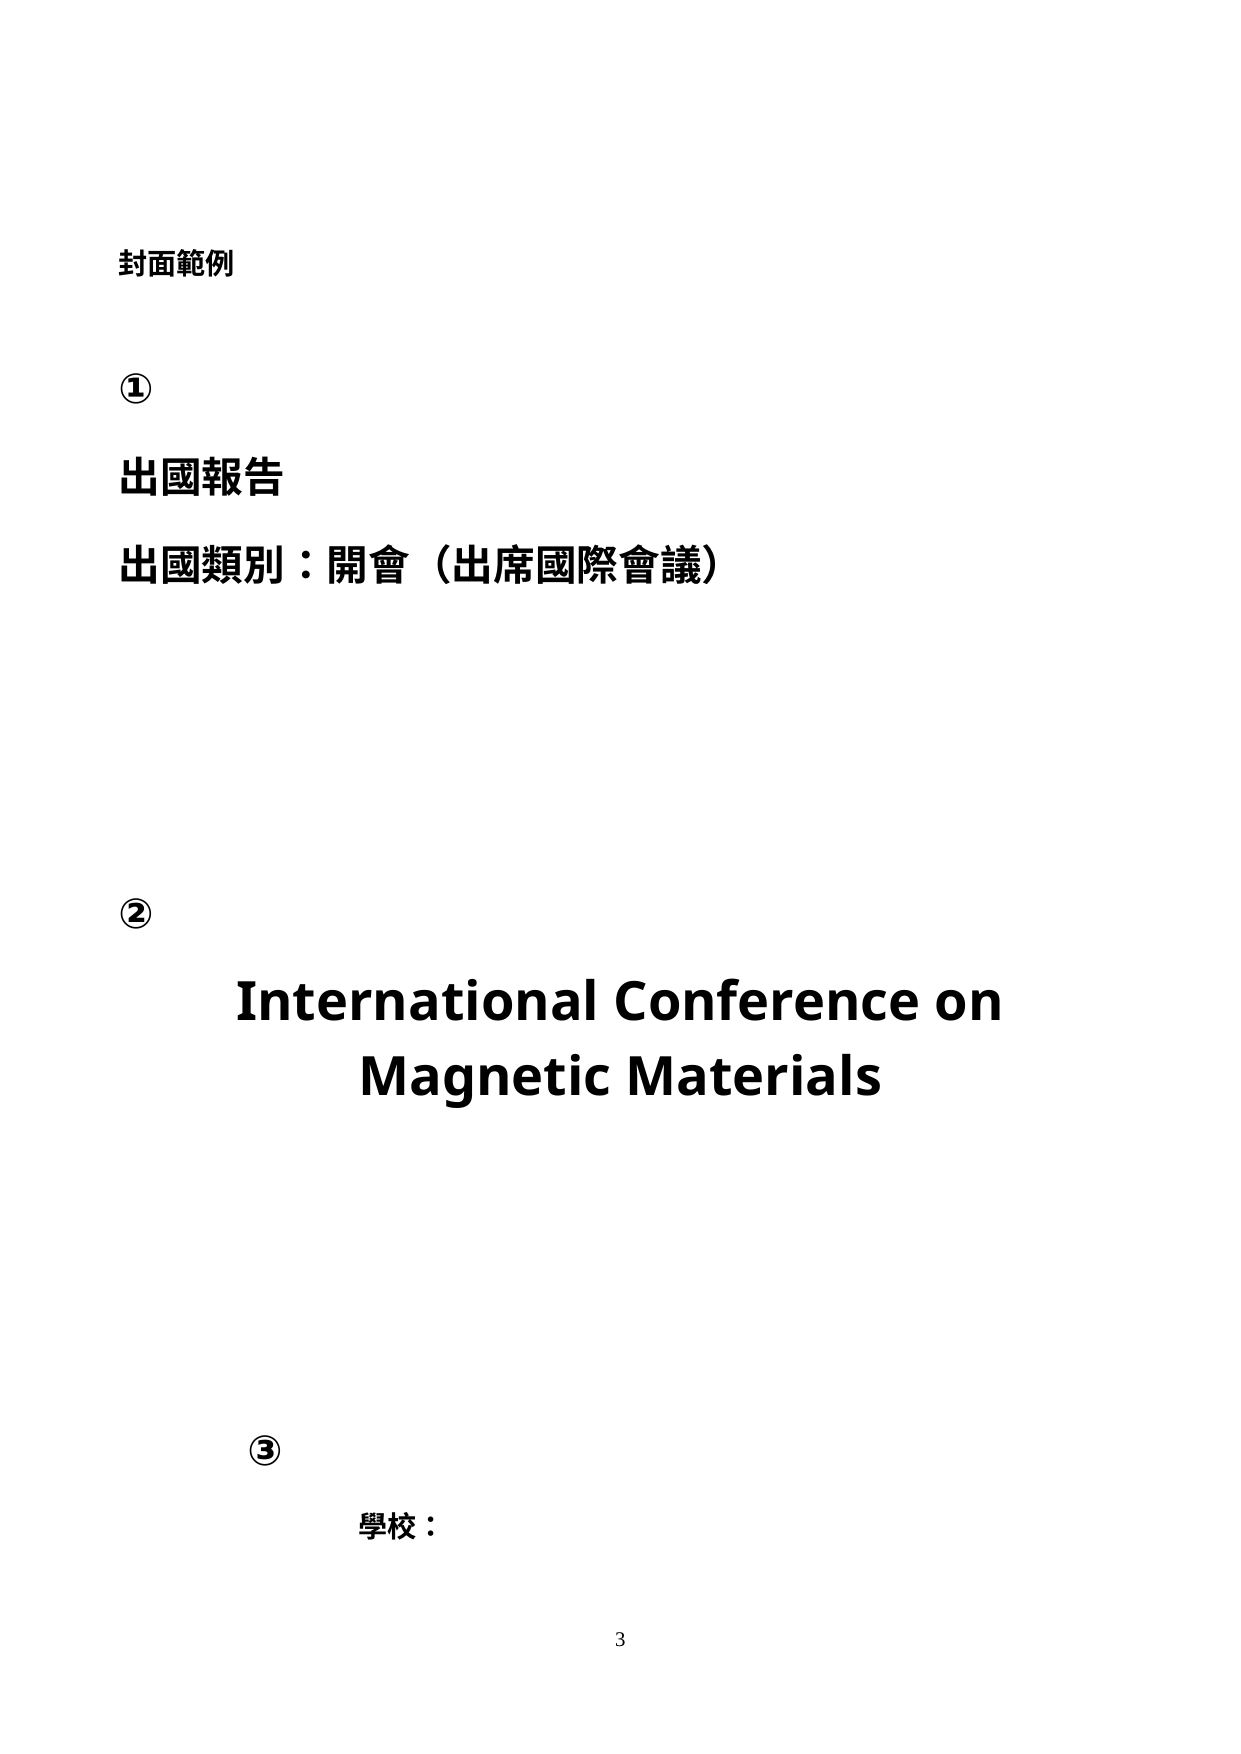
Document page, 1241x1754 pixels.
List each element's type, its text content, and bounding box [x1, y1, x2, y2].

text 出國報告 [118, 437, 1122, 512]
text ② [118, 874, 1122, 949]
text 封面範例 [118, 224, 1122, 299]
text 出國類別：開會（出席國際會議） [118, 524, 1122, 599]
text 學校： [118, 1487, 1122, 1562]
text ③ [118, 1412, 1122, 1487]
text International Conference on Magnetic Materials [118, 962, 1122, 1112]
text ① [118, 349, 1122, 424]
